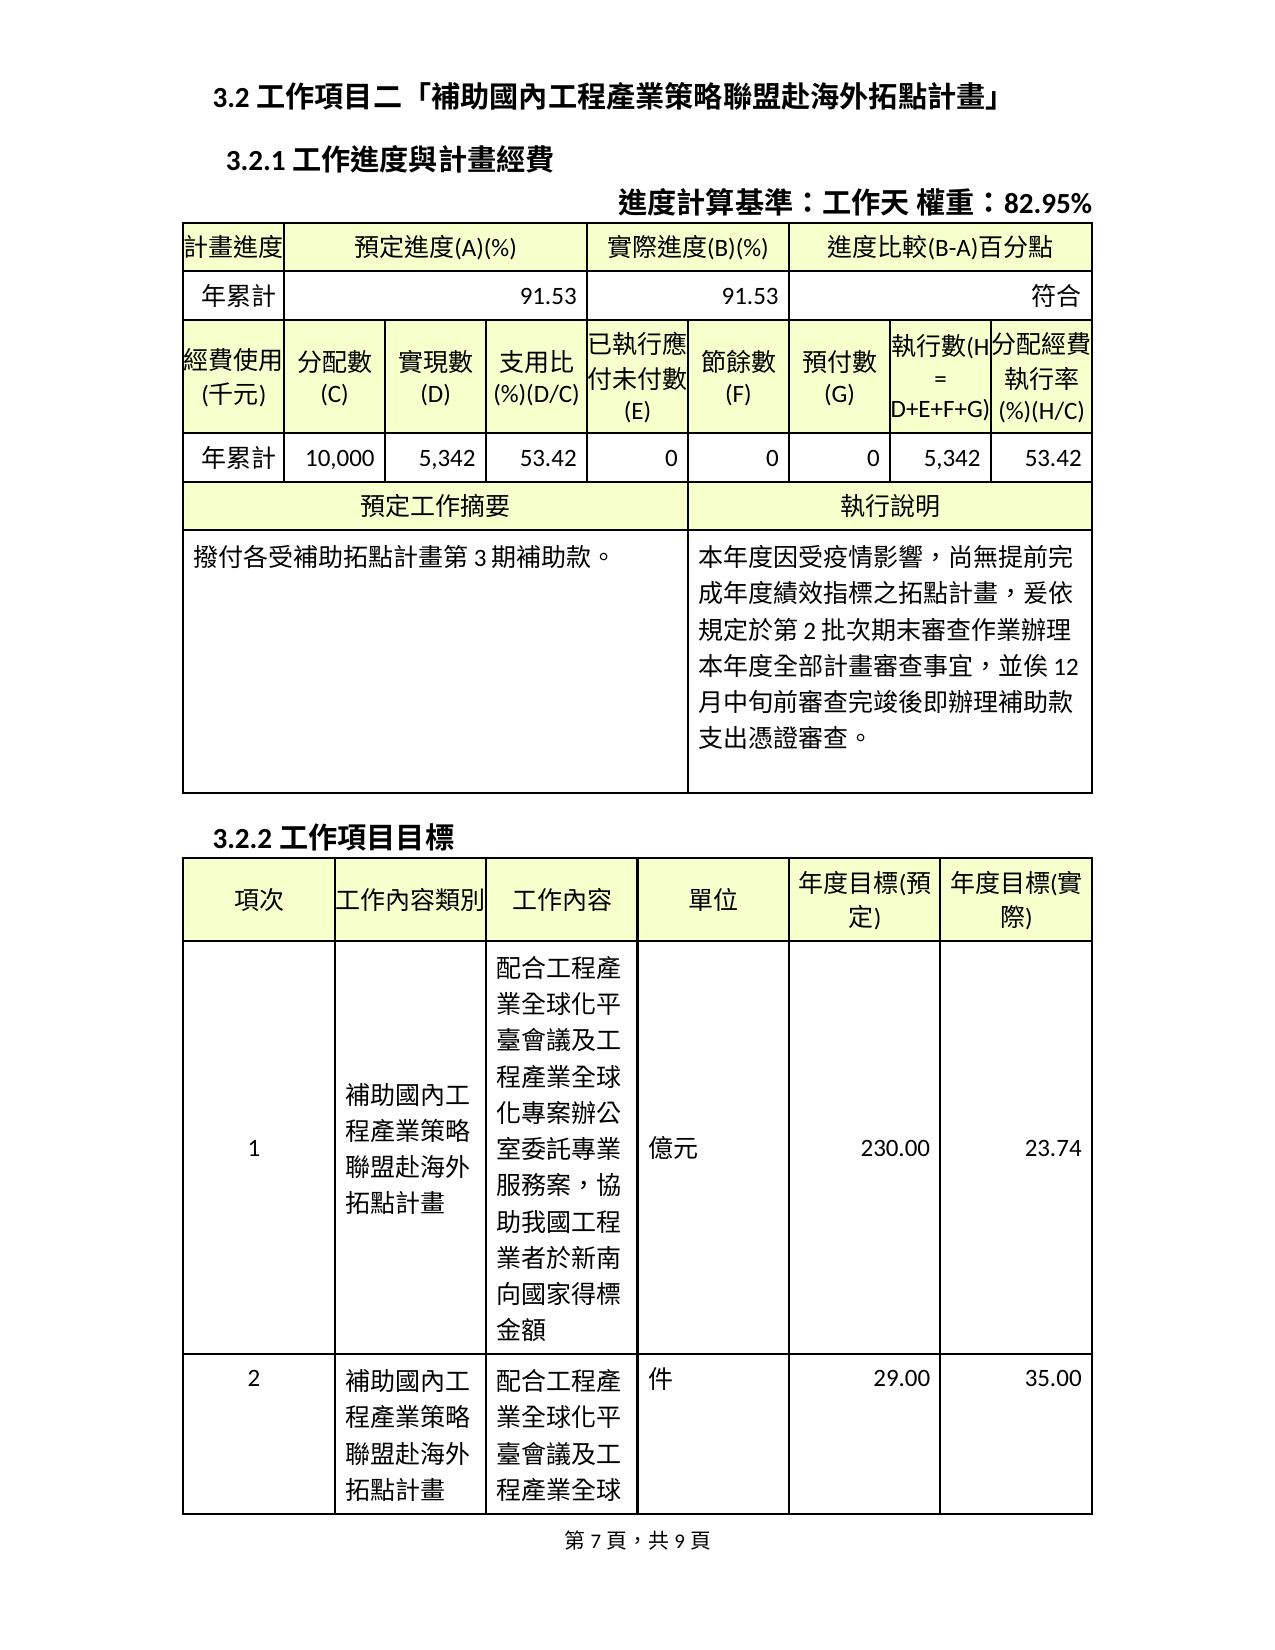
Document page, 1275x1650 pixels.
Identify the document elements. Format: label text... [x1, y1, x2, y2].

table_cell 10,000 [285, 434, 384, 481]
table_header 實際進度(B)(%) [588, 224, 788, 270]
table_cell 實現數(D) [386, 321, 485, 432]
table_cell 1 [184, 942, 334, 1353]
table_header 項次 [184, 859, 334, 940]
table_cell 已執行應付未付數(E) [588, 321, 687, 432]
table_cell 年累計 [184, 434, 283, 481]
table_cell 配合工程產業全球化平臺會議及工程產業全球 [487, 1355, 636, 1513]
table_cell 91.53 [285, 272, 586, 319]
table_cell 5,342 [386, 434, 485, 481]
table_cell 經費使用(千元) [184, 321, 283, 432]
table_cell 件 [639, 1355, 788, 1513]
table_cell 0 [588, 434, 687, 481]
table_cell 230.00 [790, 942, 939, 1353]
table_cell 補助國內工程產業策略聯盟赴海外拓點計畫 [336, 942, 485, 1353]
text 進度計算基準：工作天 權重：82.95% [183, 179, 1092, 222]
table_cell 53.42 [992, 434, 1091, 481]
table_header 進度比較(B-A)百分點 [790, 224, 1091, 270]
table_cell 撥付各受補助拓點計畫第3期補助款。 [184, 531, 687, 792]
table_cell 執行說明 [689, 483, 1091, 529]
table_header 工作內容 [487, 859, 636, 940]
table_cell 5,342 [891, 434, 990, 481]
table_cell 分配數(C) [285, 321, 384, 432]
table_cell 2 [184, 1355, 334, 1513]
table_cell 億元 [639, 942, 788, 1353]
table_cell 支用比(%)(D/C) [487, 321, 586, 432]
table_header 工作內容類別 [336, 859, 485, 940]
text 3.2 工作項目二「補助國內工程產業策略聯盟赴海外拓點計畫」 [183, 74, 1092, 116]
table_cell 23.74 [941, 942, 1091, 1353]
table_cell 分配經費執行率(%)(H/C) [992, 321, 1091, 432]
table_cell 執行數(H = D+E+F+G) [891, 321, 990, 432]
table_cell 配合工程產業全球化平臺會議及工程產業全球化專案辦公室委託專業服務案，協助我國工程業者於新南向國家得標金額 [487, 942, 636, 1353]
table_cell 91.53 [588, 272, 788, 319]
table_cell 0 [689, 434, 788, 481]
table_cell 53.42 [487, 434, 586, 481]
table_cell 35.00 [941, 1355, 1091, 1513]
table_cell 29.00 [790, 1355, 939, 1513]
table_cell 符合 [790, 272, 1091, 319]
table_header 單位 [639, 859, 788, 940]
table_header 年度目標(預定) [790, 859, 939, 940]
table_header 預定進度(A)(%) [285, 224, 586, 270]
table_cell 年累計 [184, 272, 283, 319]
table_cell 預付數(G) [790, 321, 889, 432]
table_cell 預定工作摘要 [184, 483, 687, 529]
text 3.2.1 工作進度與計畫經費 [183, 137, 1092, 179]
table_header 計畫進度 [184, 224, 283, 270]
table_header 年度目標(實際) [941, 859, 1091, 940]
table_cell 本年度因受疫情影響，尚無提前完成年度績效指標之拓點計畫，爰依規定於第2批次期末審查作業辦理本年度全部計畫審查事宜，並俟12月中旬前審查完竣後即辦理補助款支出憑證審查。 [689, 531, 1091, 792]
text 3.2.2 工作項目目標 [183, 815, 1092, 857]
table_cell 節餘數(F) [689, 321, 788, 432]
table_cell 補助國內工程產業策略聯盟赴海外拓點計畫 [336, 1355, 485, 1513]
table_cell 0 [790, 434, 889, 481]
